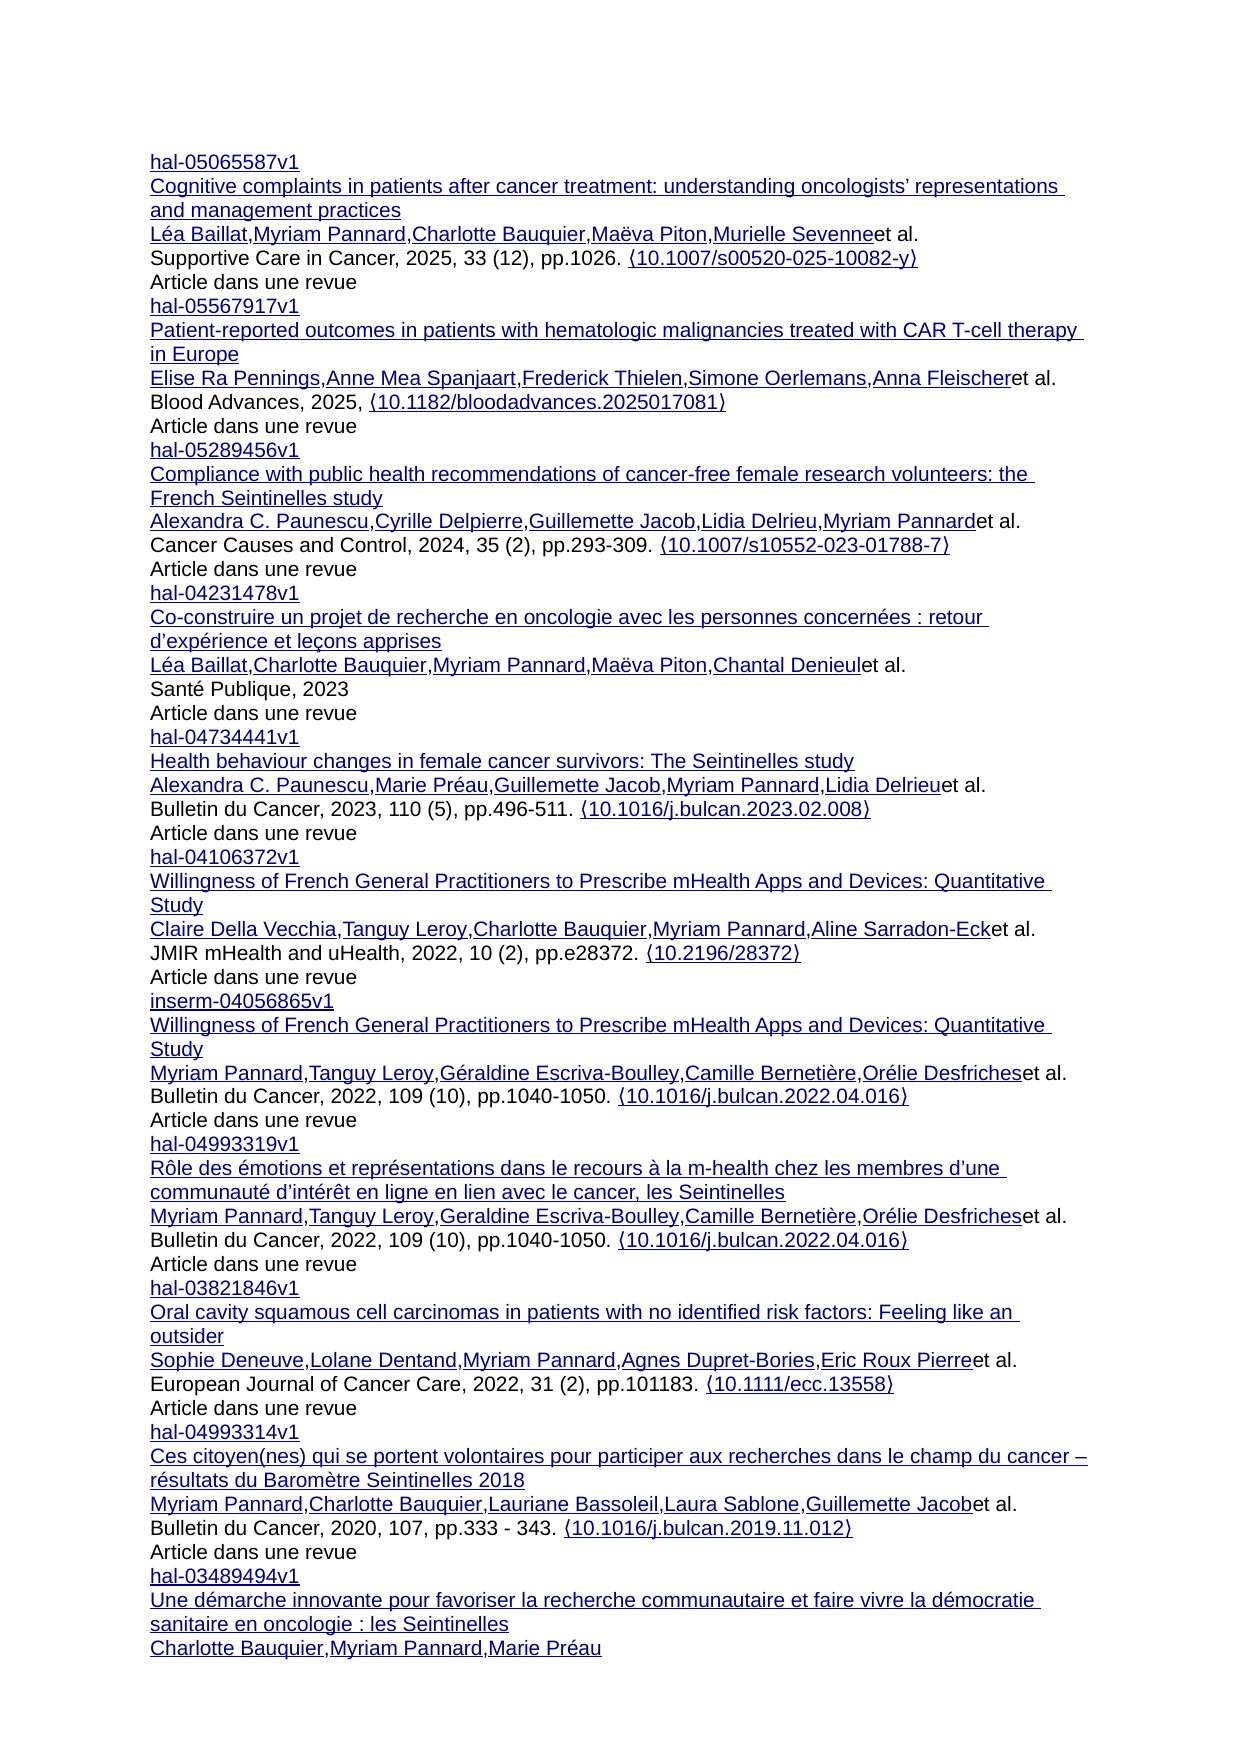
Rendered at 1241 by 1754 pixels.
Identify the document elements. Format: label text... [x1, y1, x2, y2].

table_cell Rôle des émotions et représentations dans le recours à la m-health chez les membres d’une communauté d’intérêt en ligne en lien avec le cancer, les Seintinelles Myriam Pannard,Tanguy Leroy,Geraldine Escriva-Boulley,Camille Bernetière,Orélie Desfricheset al. Bulletin du Cancer, 2022, 109 (10), pp.1040-1050. ⟨10.1016/j.bulcan.2022.04.016⟩ Article dans une revue hal-03821846v1 [150, 1156, 1090, 1300]
table_cell Willingness of French General Practitioners to Prescribe mHealth Apps and Devices: Quantitative Study Myriam Pannard,Tanguy Leroy,Géraldine Escriva-Boulley,Camille Bernetière,Orélie Desfricheset al. Bulletin du Cancer, 2022, 109 (10), pp.1040-1050. ⟨10.1016/j.bulcan.2022.04.016⟩ Article dans une revue hal-04993319v1 [150, 1013, 1090, 1156]
table_cell hal-05065587v1 [150, 150, 1090, 174]
table_cell Une démarche innovante pour favoriser la recherche communautaire et faire vivre la démocratie sanitaire en oncologie : les Seintinelles Charlotte Bauquier,Myriam Pannard,Marie Préau [150, 1588, 1090, 1659]
table_cell Compliance with public health recommendations of cancer-free female research volunteers: the French Seintinelles study Alexandra C. Paunescu,Cyrille Delpierre,Guillemette Jacob,Lidia Delrieu,Myriam Pannardet al. Cancer Causes and Control, 2024, 35 (2), pp.293-309. ⟨10.1007/s10552-023-01788-7⟩ Article dans une revue hal-04231478v1 [150, 461, 1090, 605]
table_cell Oral cavity squamous cell carcinomas in patients with no identified risk factors: Feeling like an outsider Sophie Deneuve,Lolane Dentand,Myriam Pannard,Agnes Dupret-Bories,Eric Roux Pierreet al. European Journal of Cancer Care, 2022, 31 (2), pp.101183. ⟨10.1111/ecc.13558⟩ Article dans une revue hal-04993314v1 [150, 1300, 1090, 1444]
table_cell Ces citoyen(nes) qui se portent volontaires pour participer aux recherches dans le champ du cancer – résultats du Baromètre Seintinelles 2018 Myriam Pannard,Charlotte Bauquier,Lauriane Bassoleil,Laura Sablone,Guillemette Jacobet al. Bulletin du Cancer, 2020, 107, pp.333 - 343. ⟨10.1016/j.bulcan.2019.11.012⟩ Article dans une revue hal-03489494v1 [150, 1444, 1090, 1587]
table_cell Patient-reported outcomes in patients with hematologic malignancies treated with CAR T-cell therapy in Europe Elise Ra Pennings,Anne Mea Spanjaart,Frederick Thielen,Simone Oerlemans,Anna Fleischeret al. Blood Advances, 2025, ⟨10.1182/bloodadvances.2025017081⟩ Article dans une revue hal-05289456v1 [150, 318, 1090, 461]
table_cell Health behaviour changes in female cancer survivors: The Seintinelles study Alexandra C. Paunescu,Marie Préau,Guillemette Jacob,Myriam Pannard,Lidia Delrieuet al. Bulletin du Cancer, 2023, 110 (5), pp.496-511. ⟨10.1016/j.bulcan.2023.02.008⟩ Article dans une revue hal-04106372v1 [150, 749, 1090, 869]
table_cell Co-construire un projet de recherche en oncologie avec les personnes concernées : retour d’expérience et leçons apprises Léa Baillat,Charlotte Bauquier,Myriam Pannard,Maëva Piton,Chantal Denieulet al. Santé Publique, 2023 Article dans une revue hal-04734441v1 [150, 605, 1090, 749]
table_cell Cognitive complaints in patients after cancer treatment: understanding oncologists’ representations and management practices Léa Baillat,Myriam Pannard,Charlotte Bauquier,Maëva Piton,Murielle Sevenneet al. Supportive Care in Cancer, 2025, 33 (12), pp.1026. ⟨10.1007/s00520-025-10082-y⟩ Article dans une revue hal-05567917v1 [150, 174, 1090, 318]
table_cell Willingness of French General Practitioners to Prescribe mHealth Apps and Devices: Quantitative Study Claire Della Vecchia,Tanguy Leroy,Charlotte Bauquier,Myriam Pannard,Aline Sarradon-Ecket al. JMIR mHealth and uHealth, 2022, 10 (2), pp.e28372. ⟨10.2196/28372⟩ Article dans une revue inserm-04056865v1 [150, 869, 1090, 1012]
